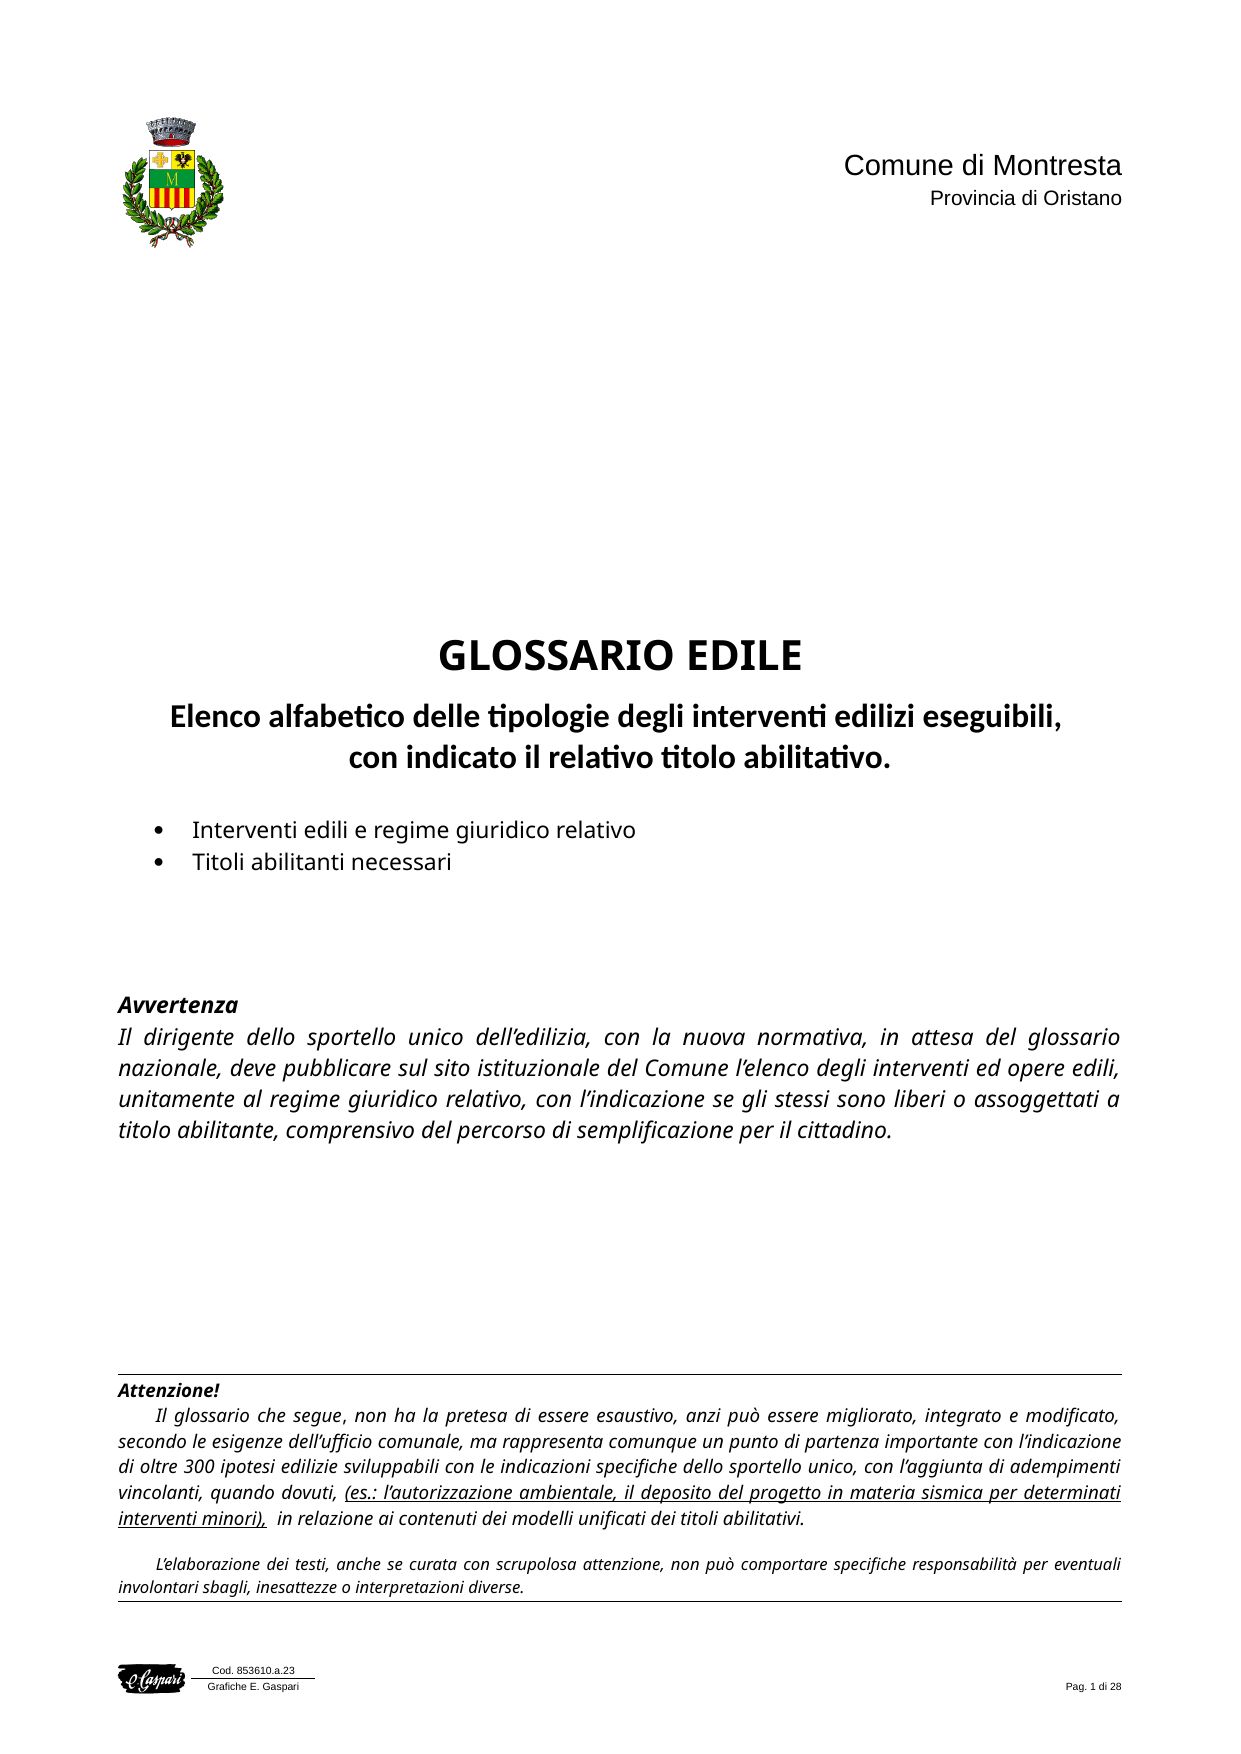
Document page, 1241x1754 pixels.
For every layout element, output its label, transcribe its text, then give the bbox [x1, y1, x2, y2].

text Il glossario che segue, non ha la pretesa di essere esaustivo, anzi può essere migliorato, integrato e modificato, secondo le esigenze dell’ufficio comunale, ma rappresenta comunque un punto di partenza importante con l’indicazione di oltre 300 ipotesi edilizie sviluppabili con le indicazioni specifiche dello sportello unico, con l’aggiunta di adempimenti vincolanti, quando dovuti, (es.: l’autorizzazione ambientale, il deposito del progetto in materia sismica per determinati interventi minori), in relazione ai contenuti dei modelli unificati dei titoli abilitativi. [118, 1403, 1122, 1530]
picture [117, 1663, 185, 1694]
text GLOSSARIO EDILE [118, 626, 1122, 683]
text Il dirigente dello sportello unico dell’edilizia, con la nuova normativa, in attesa del glossario nazionale, deve pubblicare sul sito istituzionale del Comune l’elenco degli interventi ed opere edili, unitamente al regime giuridico relativo, con l’indicazione se gli stessi sono liberi o assoggettati a titolo abilitante, comprensivo del percorso di semplificazione per il cittadino. [118, 1021, 1122, 1146]
list Interventi edili e regime giuridico relativo [154, 814, 1122, 846]
text Attenzione! [118, 1375, 1122, 1403]
text Comune di Montresta [224, 148, 1122, 181]
text Avvertenza [118, 989, 1122, 1021]
text L’elaborazione dei testi, anche se curata con scrupolosa attenzione, non può comportare specifiche responsabilità per eventuali involontari sbagli, inesattezze o interpretazioni diverse. [118, 1553, 1122, 1601]
list Titoli abilitanti necessari [154, 846, 1122, 877]
picture [122, 117, 224, 248]
text Provincia di Oristano [224, 186, 1122, 210]
text Elenco alfabetico delle tipologie degli interventi edilizi eseguibili, con indicato il relativo titolo abilitativo. [118, 695, 1122, 777]
